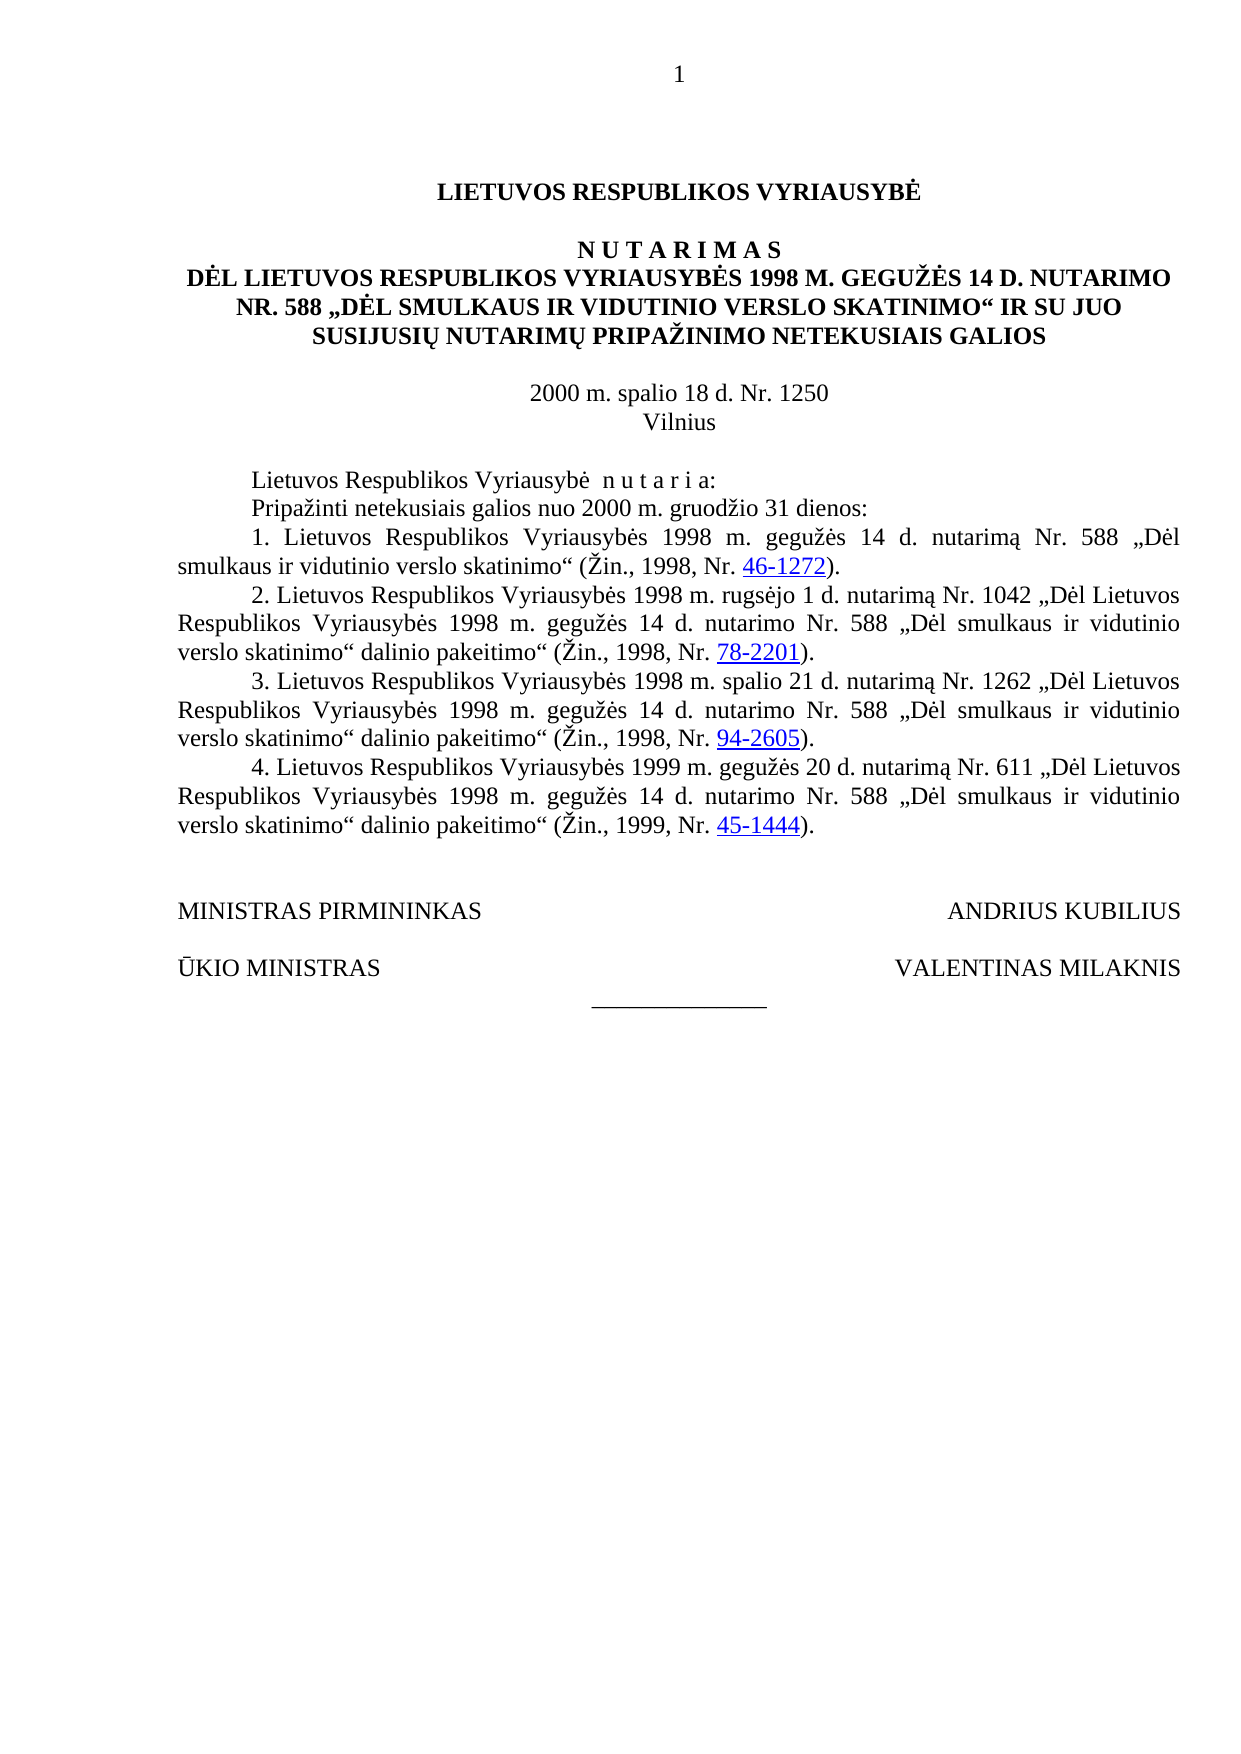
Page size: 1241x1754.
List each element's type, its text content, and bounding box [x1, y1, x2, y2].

text LIETUVOS RESPUBLIKOS VYRIAUSYBĖ [177, 177, 1181, 206]
text DĖL LIETUVOS RESPUBLIKOS VYRIAUSYBĖS 1998 M. GEGUŽĖS 14 D. NUTARIMO NR. 588 „DĖL SMULKAUS IR VIDUTINIO VERSLO SKATINIMO“ IR SU JUO SUSIJUSIŲ NUTARIMŲ PRIPAŽINIMO NETEKUSIAIS GALIOS [177, 263, 1181, 350]
text N U T A R I M A S [177, 235, 1181, 263]
text Vilnius [177, 407, 1181, 436]
text ŪKIO MINISTRAS VALENTINAS MILAKNIS [177, 953, 1181, 982]
text Pripažinti netekusiais galios nuo 2000 m. gruodžio 31 dienos: [177, 493, 1181, 522]
text 4. Lietuvos Respublikos Vyriausybės 1999 m. gegužės 20 d. nutarimą Nr. 611 „Dėl Lietuvos Respublikos Vyriausybės 1998 m. gegužės 14 d. nutarimo Nr. 588 „Dėl smulkaus ir vidutinio verslo skatinimo“ dalinio pakeitimo“ (Žin., 1999, Nr. 45-1444). [177, 752, 1181, 838]
text Lietuvos Respublikos Vyriausybė nutaria: [177, 465, 1181, 493]
text 3. Lietuvos Respublikos Vyriausybės 1998 m. spalio 21 d. nutarimą Nr. 1262 „Dėl Lietuvos Respublikos Vyriausybės 1998 m. gegužės 14 d. nutarimo Nr. 588 „Dėl smulkaus ir vidutinio verslo skatinimo“ dalinio pakeitimo“ (Žin., 1998, Nr. 94-2605). [177, 666, 1181, 752]
text ______________ [177, 982, 1181, 1011]
text 1. Lietuvos Respublikos Vyriausybės 1998 m. gegužės 14 d. nutarimą Nr. 588 „Dėl smulkaus ir vidutinio verslo skatinimo“ (Žin., 1998, Nr. 46-1272). [177, 522, 1181, 580]
text MINISTRAS PIRMININKAS ANDRIUS KUBILIUS [177, 896, 1181, 925]
text 2000 m. spalio 18 d. Nr. 1250 [177, 378, 1181, 407]
text 2. Lietuvos Respublikos Vyriausybės 1998 m. rugsėjo 1 d. nutarimą Nr. 1042 „Dėl Lietuvos Respublikos Vyriausybės 1998 m. gegužės 14 d. nutarimo Nr. 588 „Dėl smulkaus ir vidutinio verslo skatinimo“ dalinio pakeitimo“ (Žin., 1998, Nr. 78-2201). [177, 580, 1181, 666]
